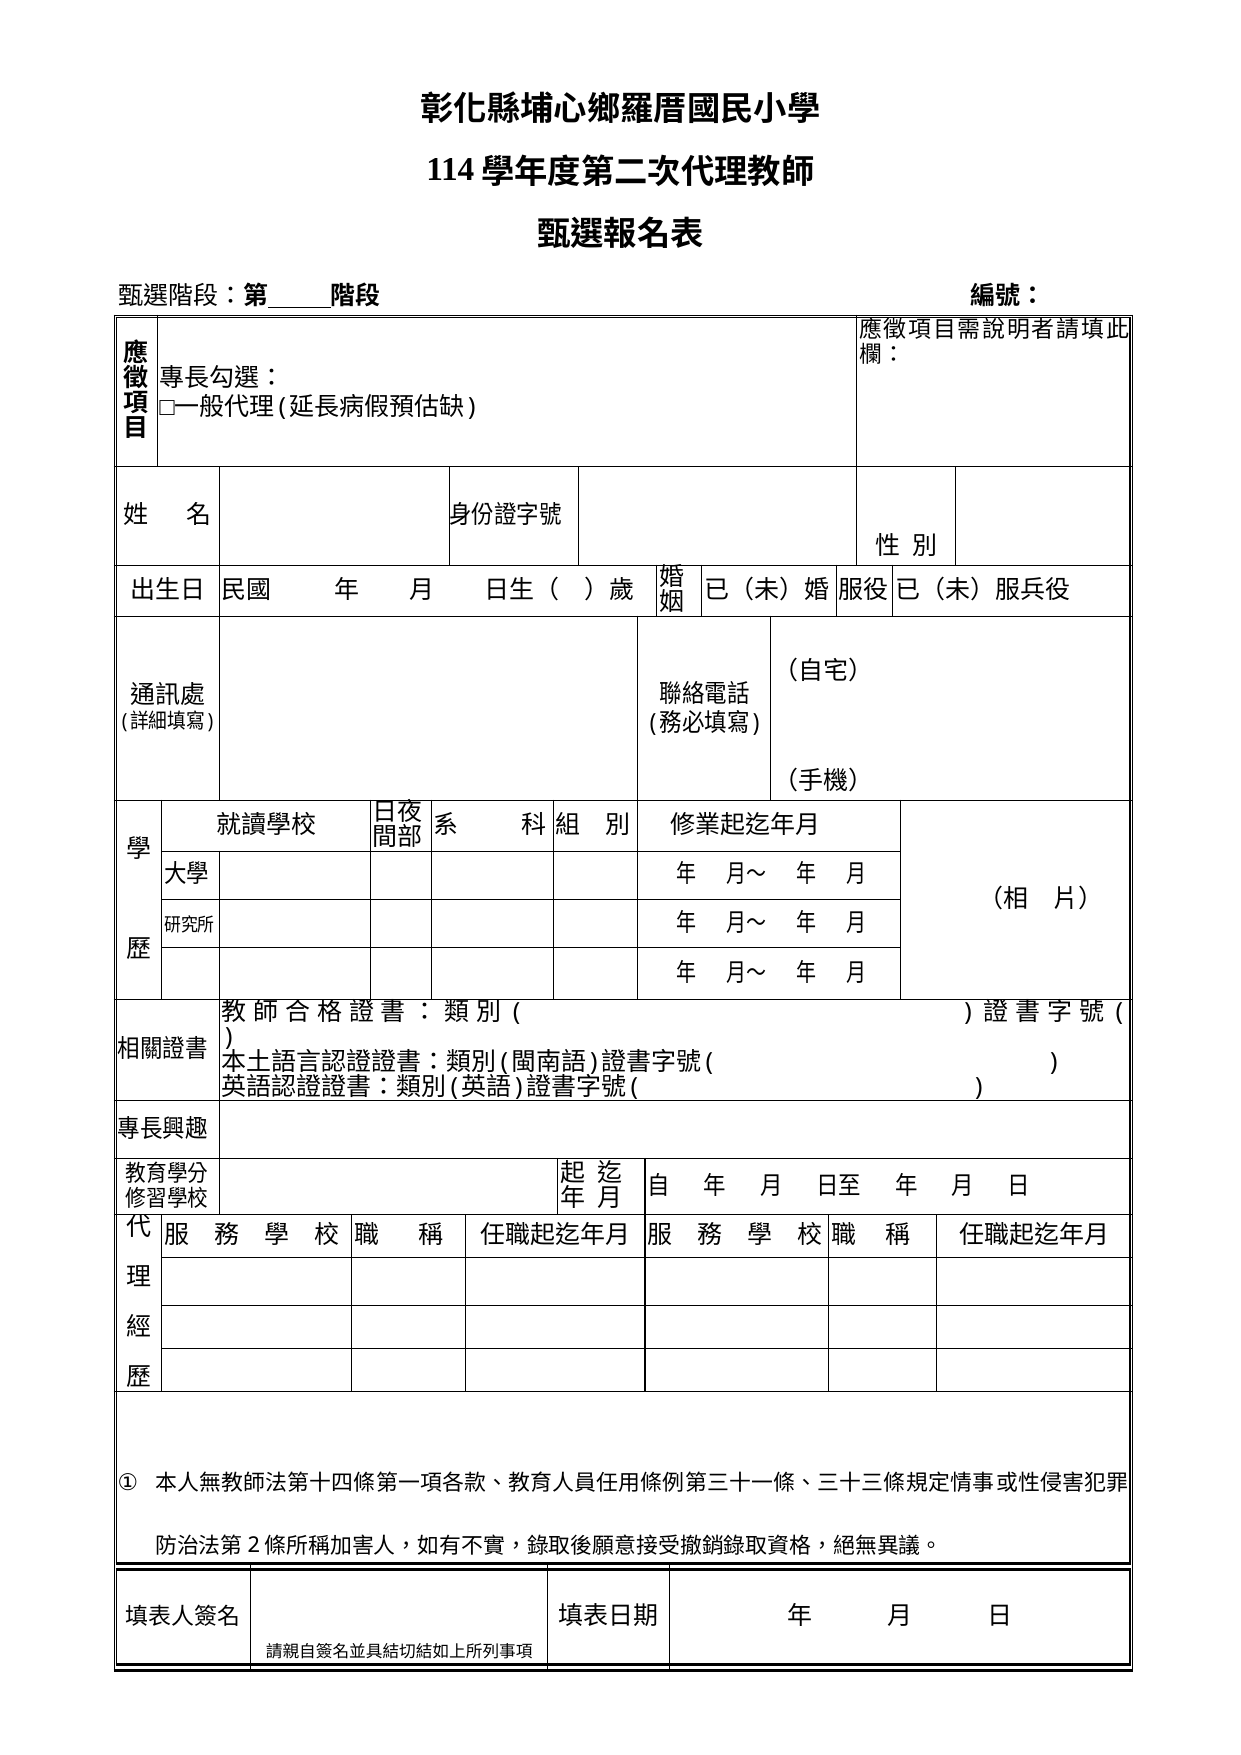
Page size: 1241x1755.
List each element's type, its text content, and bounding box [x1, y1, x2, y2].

table_cell 專長興趣 [117, 1101, 219, 1158]
table_cell 相關證書 [117, 1000, 219, 1100]
table_cell 性 別 [857, 467, 955, 564]
table_cell 起 迄 年 月 [558, 1159, 644, 1214]
table_cell [352, 1258, 465, 1304]
table_header 應徵項目 [117, 318, 157, 466]
table_cell （自宅） （手機） [771, 617, 1129, 799]
table_cell [646, 1306, 828, 1348]
table_cell 年 月～ 年 月 [638, 852, 900, 899]
table_cell 系 科 [432, 801, 553, 851]
table_cell 請親自簽名並具結切結如上所列事項 [251, 1571, 547, 1662]
table_cell 本人無教師法第十四條第一項各款、教育人員任用條例第三十一條、三十三條規定情事或性侵害犯罪防治法第2條所稱加害人，如有不實，錄取後願意接受撤銷錄取資格，絕無異議。 本人報名繳交有關證件影本，與正本相符，如有不實，願負法律責任。 本人無「性侵害犯罪防治法」第2條所列犯罪情事，並同意貴校依內政部訂定「性侵害犯罪加害人登記報到查訪及查閱辦法」第14條規定，申請查閱本人有無性侵害犯罪登記檔案資料。 [117, 1392, 1129, 1562]
table_cell 日夜 間部 [371, 801, 431, 851]
table_cell 學 歷 [117, 801, 161, 999]
table_cell 任職起迄年月 [466, 1215, 644, 1257]
table_cell 服役 [837, 566, 892, 616]
table_cell [829, 1306, 936, 1348]
text 甄選報名表 [118, 189, 1122, 252]
table_cell [352, 1349, 465, 1391]
table_cell 自 年 月 日至 年 月 日 [646, 1159, 1129, 1214]
table_cell [466, 1349, 644, 1391]
table_cell 年 月 日 [670, 1571, 1129, 1662]
table_cell [220, 467, 449, 564]
table_cell 就讀學校 [162, 801, 370, 851]
table_cell 年 月～ 年 月 [638, 900, 900, 947]
table_cell [646, 1258, 828, 1304]
table_cell [554, 948, 637, 999]
table_cell [371, 948, 431, 999]
table_cell [937, 1258, 1129, 1304]
table_cell [220, 852, 370, 899]
table_cell 民國 年 月 日生（ ）歲 [220, 566, 656, 616]
table_cell [220, 617, 637, 799]
table_cell [466, 1306, 644, 1348]
table_cell 服 務 學 校 [646, 1215, 828, 1257]
table_cell 大學 [162, 852, 219, 899]
text 甄選階段：第 階段 編號： [118, 252, 1122, 314]
table_cell [646, 1349, 828, 1391]
table_cell 通訊處 (詳細填寫) [117, 617, 219, 799]
table_cell 出生日 [117, 566, 219, 616]
table_cell [829, 1349, 936, 1391]
table_cell 任職起迄年月 [937, 1215, 1129, 1257]
table_cell [162, 948, 219, 999]
table_cell [937, 1306, 1129, 1348]
table_cell [371, 852, 431, 899]
table_cell [554, 900, 637, 947]
table_cell [432, 948, 553, 999]
table_cell 填表日期 [548, 1571, 669, 1662]
table_cell （相 片） [901, 801, 1129, 999]
table_header 專長勾選： □一般代理(延長病假預估缺) [158, 318, 856, 466]
table_cell 年 月～ 年 月 [638, 948, 900, 999]
table_cell 教育學分 修習學校 [117, 1159, 219, 1214]
text 彰化縣埔心鄉羅厝國民小學 [118, 64, 1122, 127]
table_cell 研究所 [162, 900, 219, 947]
table_cell [220, 1159, 557, 1214]
table_cell [432, 852, 553, 899]
table_cell [162, 1306, 351, 1348]
table_cell [220, 900, 370, 947]
table_cell [162, 1349, 351, 1391]
table_cell 職 稱 [829, 1215, 936, 1257]
table_cell 職 稱 [352, 1215, 465, 1257]
table_cell 教師合格證書：類別( )證書字號( ) 本土語言認證證書：類別(閩南語)證書字號( ) 英語認證證書：類別(英語)證書字號( ) [220, 1000, 1129, 1100]
table_cell 姓 名 [117, 467, 219, 564]
table_cell 代 理 經 歷 [117, 1215, 161, 1391]
table_cell [162, 1258, 351, 1304]
table_cell 填表人簽名 [117, 1571, 250, 1662]
table_cell 身份證字號 [450, 467, 578, 564]
table_cell [579, 467, 856, 564]
table_cell 婚 姻 [657, 566, 701, 616]
table_cell [554, 852, 637, 899]
table_cell [432, 900, 553, 947]
table_cell [466, 1258, 644, 1304]
table_cell 聯絡電話 (務必填寫) [638, 617, 770, 799]
table_header 應徵項目需說明者請填此欄： [857, 318, 1129, 466]
table_cell [220, 1101, 1129, 1158]
table_cell 已（未）婚 [702, 566, 836, 616]
table_cell 已（未）服兵役 [893, 566, 1129, 616]
table_cell 組 別 [554, 801, 637, 851]
table_cell [937, 1349, 1129, 1391]
table_cell [352, 1306, 465, 1348]
table_cell [115, 1563, 250, 1568]
table_cell [829, 1258, 936, 1304]
table_cell [956, 467, 1129, 564]
table_cell [220, 948, 370, 999]
table_cell 服 務 學 校 [162, 1215, 351, 1257]
text 114學年度第二次代理教師 [118, 127, 1122, 189]
table_cell [371, 900, 431, 947]
table_cell 修業起迄年月 [638, 801, 900, 851]
